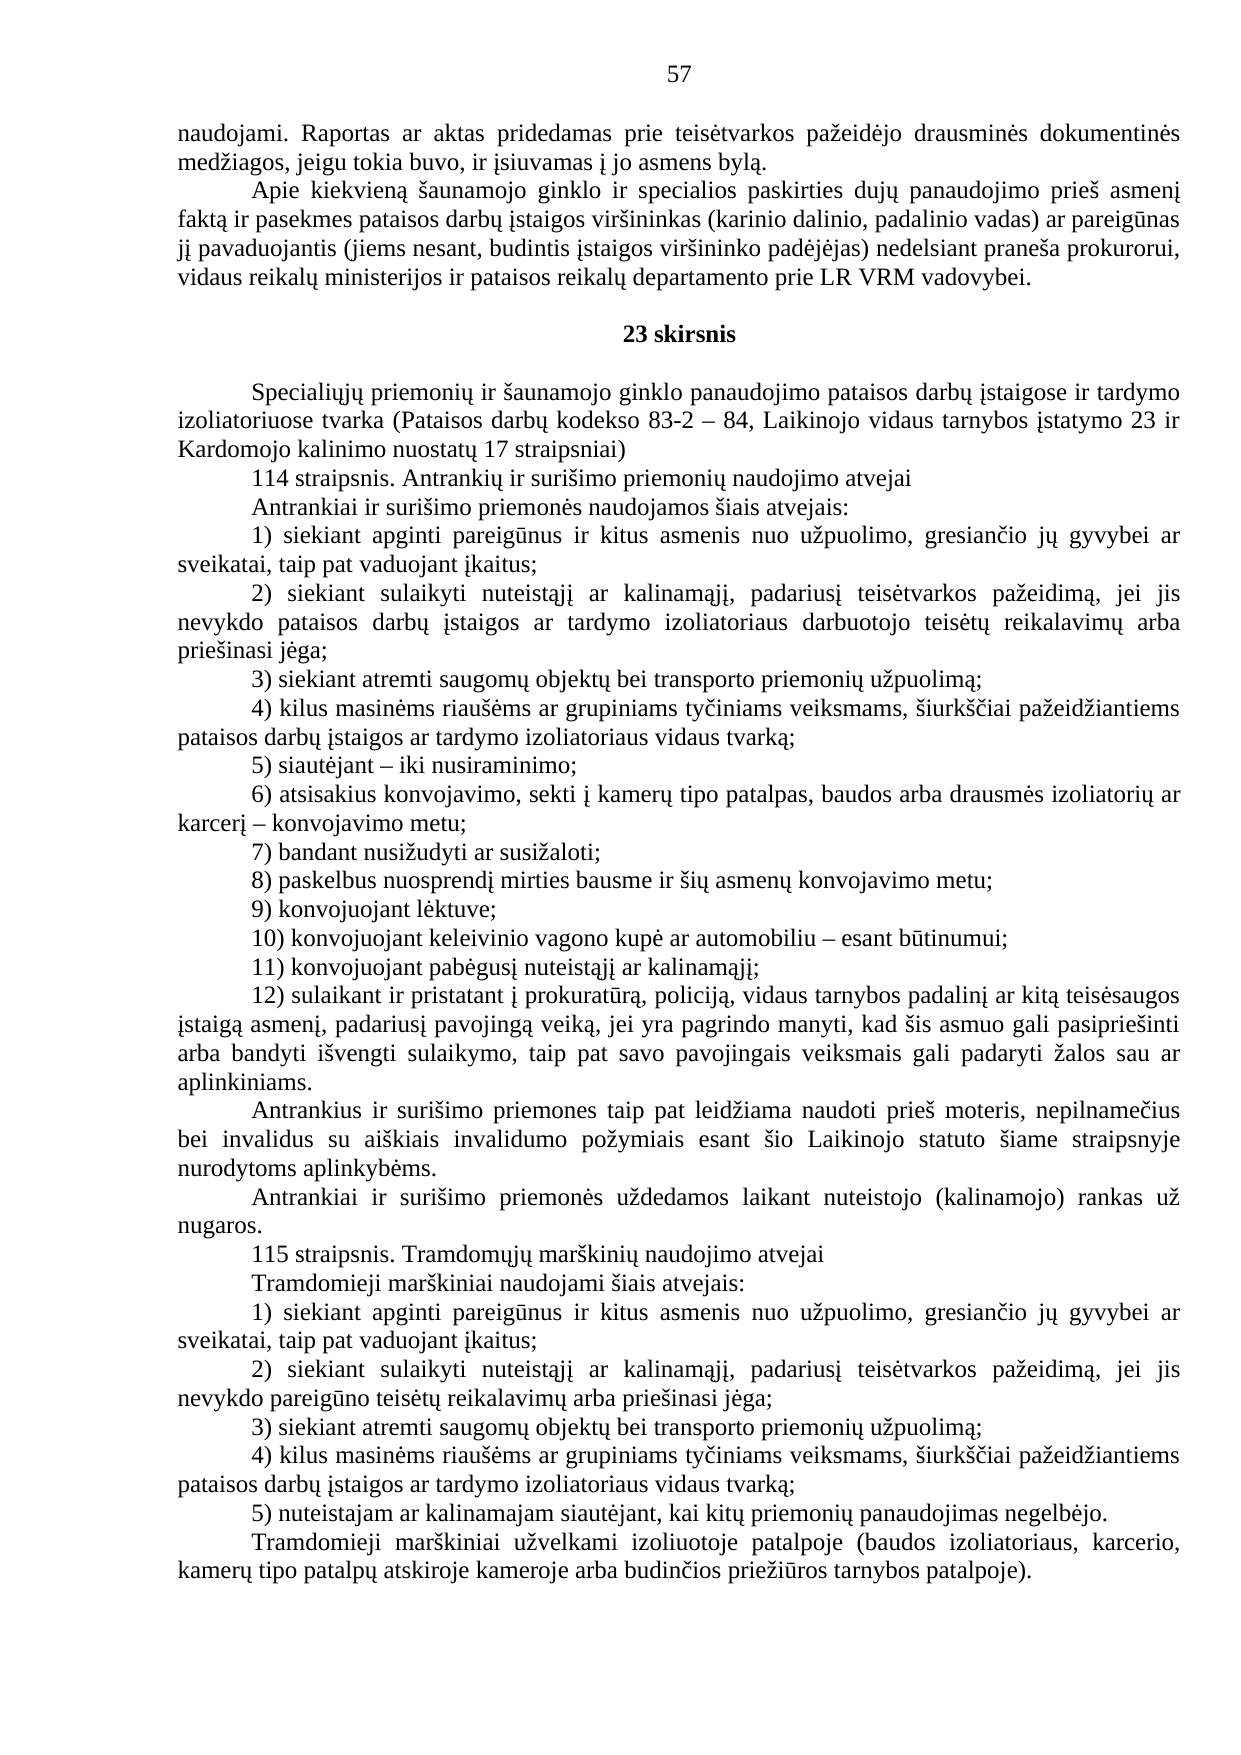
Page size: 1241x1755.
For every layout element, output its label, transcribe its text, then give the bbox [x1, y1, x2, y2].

text 114 straipsnis. Antrankių ir surišimo priemonių naudojimo atvejai [177, 463, 1181, 492]
text 9) konvojuojant lėktuve; [177, 894, 1181, 923]
text 11) konvojuojant pabėgusį nuteistąjį ar kalinamąjį; [177, 952, 1181, 981]
text Tramdomieji marškiniai naudojami šiais atvejais: [177, 1268, 1181, 1297]
text 4) kilus masinėms riaušėms ar grupiniams tyčiniams veiksmams, šiurkščiai pažeidžiantiems pataisos darbų įstaigos ar tardymo izoliatoriaus vidaus tvarką; [177, 1441, 1181, 1498]
text Apie kiekvieną šaunamojo ginklo ir specialios paskirties dujų panaudojimo prieš asmenį faktą ir pasekmes pataisos darbų įstaigos viršininkas (karinio dalinio, padalinio vadas) ar pareigūnas jį pavaduojantis (jiems nesant, budintis įstaigos viršininko padėjėjas) nedelsiant praneša prokurorui, vidaus reikalų ministerijos ir pataisos reikalų departamento prie LR VRM vadovybei. [177, 176, 1181, 291]
text Antrankius ir surišimo priemones taip pat leidžiama naudoti prieš moteris, nepilnamečius bei invalidus su aiškiais invalidumo požymiais esant šio Laikinojo statuto šiame straipsnyje nurodytoms aplinkybėms. [177, 1096, 1181, 1182]
text 5) nuteistajam ar kalinamajam siautėjant, kai kitų priemonių panaudojimas negelbėjo. [177, 1498, 1181, 1527]
text 12) sulaikant ir pristatant į prokuratūrą, policiją, vidaus tarnybos padalinį ar kitą teisėsaugos įstaigą asmenį, padariusį pavojingą veiką, jei yra pagrindo manyti, kad šis asmuo gali pasipriešinti arba bandyti išvengti sulaikymo, taip pat savo pavojingais veiksmais gali padaryti žalos sau ar aplinkiniams. [177, 981, 1181, 1096]
text Specialiųjų priemonių ir šaunamojo ginklo panaudojimo pataisos darbų įstaigose ir tardymo izoliatoriuose tvarka (Pataisos darbų kodekso 83-2 – 84, Laikinojo vidaus tarnybos įstatymo 23 ir Kardomojo kalinimo nuostatų 17 straipsniai) [177, 377, 1181, 463]
text 3) siekiant atremti saugomų objektų bei transporto priemonių užpuolimą; [177, 1412, 1181, 1441]
text 2) siekiant sulaikyti nuteistąjį ar kalinamąjį, padariusį teisėtvarkos pažeidimą, jei jis nevykdo pataisos darbų įstaigos ar tardymo izoliatoriaus darbuotojo teisėtų reikalavimų arba priešinasi jėga; [177, 578, 1181, 664]
text 6) atsisakius konvojavimo, sekti į kamerų tipo patalpas, baudos arba drausmės izoliatorių ar karcerį – konvojavimo metu; [177, 779, 1181, 837]
text 2) siekiant sulaikyti nuteistąjį ar kalinamąjį, padariusį teisėtvarkos pažeidimą, jei jis nevykdo pareigūno teisėtų reikalavimų arba priešinasi jėga; [177, 1354, 1181, 1412]
text 23 skirsnis [177, 319, 1181, 348]
text 1) siekiant apginti pareigūnus ir kitus asmenis nuo užpuolimo, gresiančio jų gyvybei ar sveikatai, taip pat vaduojant įkaitus; [177, 521, 1181, 578]
text 5) siautėjant – iki nusiraminimo; [177, 751, 1181, 779]
text 4) kilus masinėms riaušėms ar grupiniams tyčiniams veiksmams, šiurkščiai pažeidžiantiems pataisos darbų įstaigos ar tardymo izoliatoriaus vidaus tvarką; [177, 693, 1181, 751]
text 10) konvojuojant keleivinio vagono kupė ar automobiliu – esant būtinumui; [177, 923, 1181, 952]
text 115 straipsnis. Tramdomųjų marškinių naudojimo atvejai [177, 1239, 1181, 1268]
text 8) paskelbus nuosprendį mirties bausme ir šių asmenų konvojavimo metu; [177, 866, 1181, 894]
text 3) siekiant atremti saugomų objektų bei transporto priemonių užpuolimą; [177, 664, 1181, 693]
text Antrankiai ir surišimo priemonės naudojamos šiais atvejais: [177, 492, 1181, 521]
text 1) siekiant apginti pareigūnus ir kitus asmenis nuo užpuolimo, gresiančio jų gyvybei ar sveikatai, taip pat vaduojant įkaitus; [177, 1297, 1181, 1354]
text Antrankiai ir surišimo priemonės uždedamos laikant nuteistojo (kalinamojo) rankas už nugaros. [177, 1182, 1181, 1239]
text Tramdomieji marškiniai užvelkami izoliuotoje patalpoje (baudos izoliatoriaus, karcerio, kamerų tipo patalpų atskiroje kameroje arba budinčios priežiūros tarnybos patalpoje). [177, 1527, 1181, 1584]
text naudojami. Raportas ar aktas pridedamas prie teisėtvarkos pažeidėjo drausminės dokumentinės medžiagos, jeigu tokia buvo, ir įsiuvamas į jo asmens bylą. [177, 118, 1181, 176]
text 7) bandant nusižudyti ar susižaloti; [177, 837, 1181, 866]
